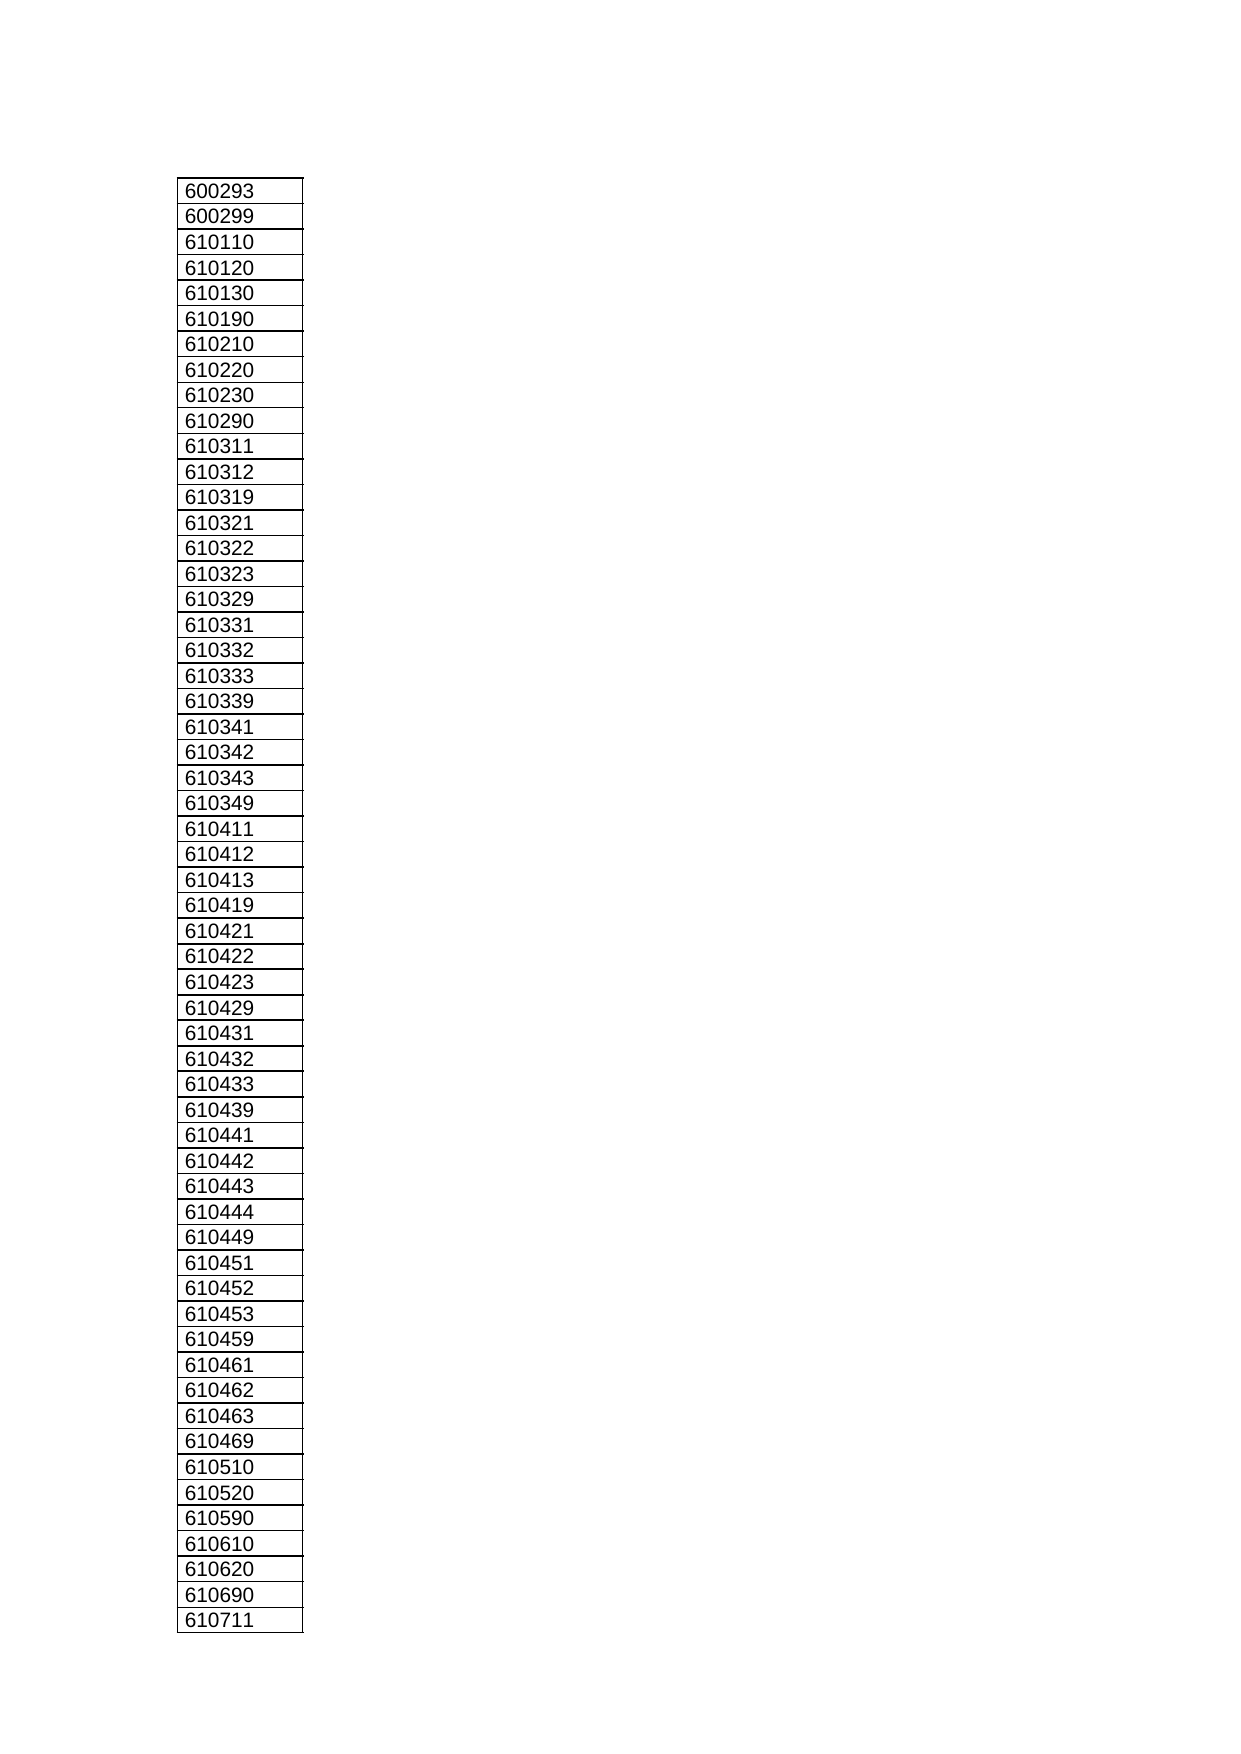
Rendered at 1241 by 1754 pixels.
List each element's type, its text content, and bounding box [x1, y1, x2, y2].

table_cell 610423 [178, 970, 302, 994]
table_cell 610130 [178, 281, 302, 305]
table_cell 610411 [178, 817, 302, 841]
table_cell 610610 [178, 1531, 302, 1555]
table_cell 610711 [178, 1608, 302, 1632]
table_cell 610441 [178, 1123, 302, 1147]
table_cell 610421 [178, 919, 302, 943]
table_cell 610190 [178, 306, 302, 330]
table_cell 610442 [178, 1149, 302, 1172]
table_cell 610319 [178, 485, 302, 509]
table_cell 610620 [178, 1557, 302, 1581]
table_cell 610429 [178, 996, 302, 1019]
table_cell 610431 [178, 1021, 302, 1045]
table_cell 610329 [178, 587, 302, 611]
table_cell 610332 [178, 638, 302, 662]
table_cell 610510 [178, 1455, 302, 1479]
table_cell 610463 [178, 1404, 302, 1428]
table_cell 610453 [178, 1302, 302, 1326]
table_cell 610342 [178, 740, 302, 764]
table_cell 610459 [178, 1327, 302, 1351]
table_cell 610343 [178, 766, 302, 790]
table_cell 610120 [178, 255, 302, 279]
table_cell 610322 [178, 536, 302, 560]
table_cell 610439 [178, 1098, 302, 1121]
table_cell 610461 [178, 1353, 302, 1377]
table_cell 610339 [178, 689, 302, 713]
table_cell 610449 [178, 1225, 302, 1249]
table_cell 610452 [178, 1276, 302, 1300]
table_cell 610323 [178, 562, 302, 586]
table_cell 610321 [178, 511, 302, 534]
table_cell 610312 [178, 460, 302, 483]
table_cell 600299 [178, 204, 302, 228]
table_cell 610412 [178, 842, 302, 866]
table_cell 610590 [178, 1506, 302, 1530]
table_cell 610419 [178, 893, 302, 917]
table_cell 610451 [178, 1251, 302, 1274]
table_cell 610331 [178, 613, 302, 637]
table_cell 610443 [178, 1174, 302, 1198]
table_cell 610290 [178, 408, 302, 432]
table_cell 610413 [178, 868, 302, 892]
table_cell 610433 [178, 1072, 302, 1096]
table_cell 610110 [178, 230, 302, 254]
table_cell 610333 [178, 664, 302, 688]
table_cell 610341 [178, 715, 302, 739]
table_cell 610349 [178, 791, 302, 815]
table_cell 610422 [178, 945, 302, 968]
table_cell 610520 [178, 1480, 302, 1504]
table_cell 610469 [178, 1429, 302, 1453]
table_cell 610690 [178, 1582, 302, 1606]
table_cell 600293 [178, 179, 302, 203]
table_cell 610220 [178, 357, 302, 381]
table_cell 610210 [178, 332, 302, 356]
table_cell 610444 [178, 1200, 302, 1223]
table_cell 610462 [178, 1378, 302, 1402]
table_cell 610230 [178, 383, 302, 407]
table_cell 610432 [178, 1047, 302, 1070]
table_cell 610311 [178, 434, 302, 458]
